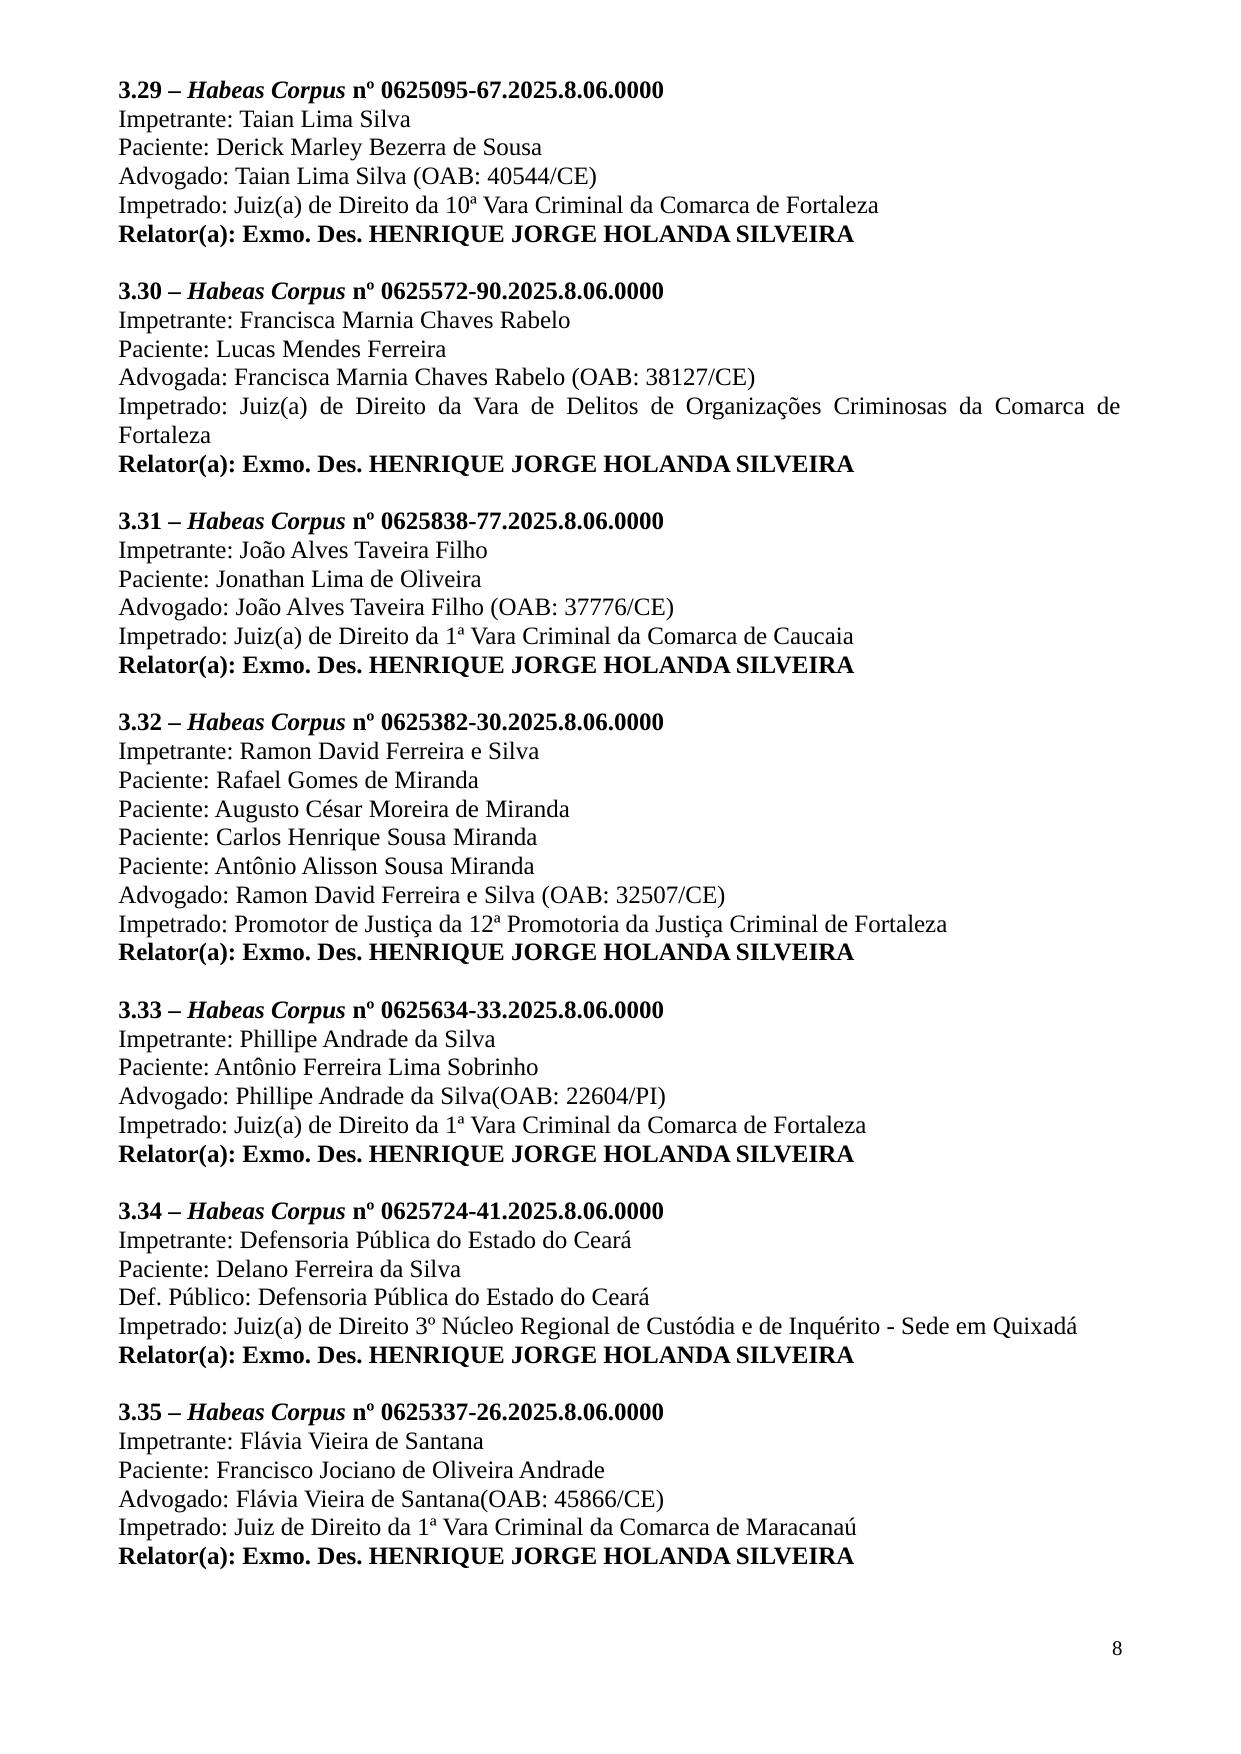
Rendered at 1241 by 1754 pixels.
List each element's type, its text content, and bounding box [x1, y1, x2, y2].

text Paciente: Francisco Jociano de Oliveira Andrade [118, 1455, 1122, 1484]
text Impetrado: Juiz(a) de Direito 3º Núcleo Regional de Custódia e de Inquérito - Sede em Quixadá [118, 1311, 1122, 1340]
text 3.29 – Habeas Corpus nº 0625095-67.2025.8.06.0000 [118, 75, 1122, 104]
text Advogado: Ramon David Ferreira e Silva (OAB: 32507/CE) [118, 880, 1122, 909]
text Advogado: Flávia Vieira de Santana(OAB: 45866/CE) [118, 1484, 1122, 1512]
text 3.32 – Habeas Corpus nº 0625382-30.2025.8.06.0000 [118, 707, 1122, 736]
text Relator(a): Exmo. Des. HENRIQUE JORGE HOLANDA SILVEIRA [118, 219, 1122, 247]
text Paciente: Delano Ferreira da Silva [118, 1254, 1122, 1282]
text Relator(a): Exmo. Des. HENRIQUE JORGE HOLANDA SILVEIRA [118, 1541, 1122, 1570]
text Paciente: Augusto César Moreira de Miranda [118, 794, 1122, 822]
text 3.34 – Habeas Corpus nº 0625724-41.2025.8.06.0000 [118, 1196, 1122, 1225]
text Impetrado: Juiz(a) de Direito da 1ª Vara Criminal da Comarca de Fortaleza [118, 1110, 1122, 1139]
text Impetrante: Ramon David Ferreira e Silva [118, 736, 1122, 765]
text Relator(a): Exmo. Des. HENRIQUE JORGE HOLANDA SILVEIRA [118, 1139, 1122, 1167]
text 3.31 – Habeas Corpus nº 0625838-77.2025.8.06.0000 [118, 506, 1122, 535]
text Impetrante: Phillipe Andrade da Silva [118, 1024, 1122, 1052]
text Paciente: Carlos Henrique Sousa Miranda [118, 822, 1122, 851]
text Impetrante: Defensoria Pública do Estado do Ceará [118, 1225, 1122, 1254]
text Advogada: Francisca Marnia Chaves Rabelo (OAB: 38127/CE) [118, 362, 1122, 391]
text Relator(a): Exmo. Des. HENRIQUE JORGE HOLANDA SILVEIRA [118, 1340, 1122, 1369]
text Paciente: Derick Marley Bezerra de Sousa [118, 132, 1122, 161]
text Relator(a): Exmo. Des. HENRIQUE JORGE HOLANDA SILVEIRA [118, 650, 1122, 679]
text Impetrado: Juiz de Direito da 1ª Vara Criminal da Comarca de Maracanaú [118, 1512, 1122, 1541]
text Paciente: Rafael Gomes de Miranda [118, 765, 1122, 794]
text 3.33 – Habeas Corpus nº 0625634-33.2025.8.06.0000 [118, 995, 1122, 1024]
text Advogado: Taian Lima Silva (OAB: 40544/CE) [118, 161, 1122, 190]
text Advogado: Phillipe Andrade da Silva(OAB: 22604/PI) [118, 1081, 1122, 1110]
text Relator(a): Exmo. Des. HENRIQUE JORGE HOLANDA SILVEIRA [118, 937, 1122, 966]
text Impetrado: Juiz(a) de Direito da 10ª Vara Criminal da Comarca de Fortaleza [118, 190, 1122, 219]
text Def. Público: Defensoria Pública do Estado do Ceará [118, 1282, 1122, 1311]
text Paciente: Jonathan Lima de Oliveira [118, 564, 1122, 592]
text Impetrante: Francisca Marnia Chaves Rabelo [118, 305, 1122, 334]
text Impetrante: Taian Lima Silva [118, 104, 1122, 132]
text Advogado: João Alves Taveira Filho (OAB: 37776/CE) [118, 592, 1122, 621]
text Impetrante: João Alves Taveira Filho [118, 535, 1122, 564]
text Impetrante: Flávia Vieira de Santana [118, 1426, 1122, 1455]
text Paciente: Antônio Alisson Sousa Miranda [118, 851, 1122, 880]
text 3.30 – Habeas Corpus nº 0625572-90.2025.8.06.0000 [118, 276, 1122, 305]
text Paciente: Antônio Ferreira Lima Sobrinho [118, 1052, 1122, 1081]
text Relator(a): Exmo. Des. HENRIQUE JORGE HOLANDA SILVEIRA [118, 449, 1122, 477]
text Impetrado: Promotor de Justiça da 12ª Promotoria da Justiça Criminal de Fortaleza [118, 909, 1122, 937]
text Paciente: Lucas Mendes Ferreira [118, 334, 1122, 362]
text Impetrado: Juiz(a) de Direito da Vara de Delitos de Organizações Criminosas da Comarca de Fortaleza [118, 391, 1122, 449]
text Impetrado: Juiz(a) de Direito da 1ª Vara Criminal da Comarca de Caucaia [118, 621, 1122, 650]
text 3.35 – Habeas Corpus nº 0625337-26.2025.8.06.0000 [118, 1397, 1122, 1426]
